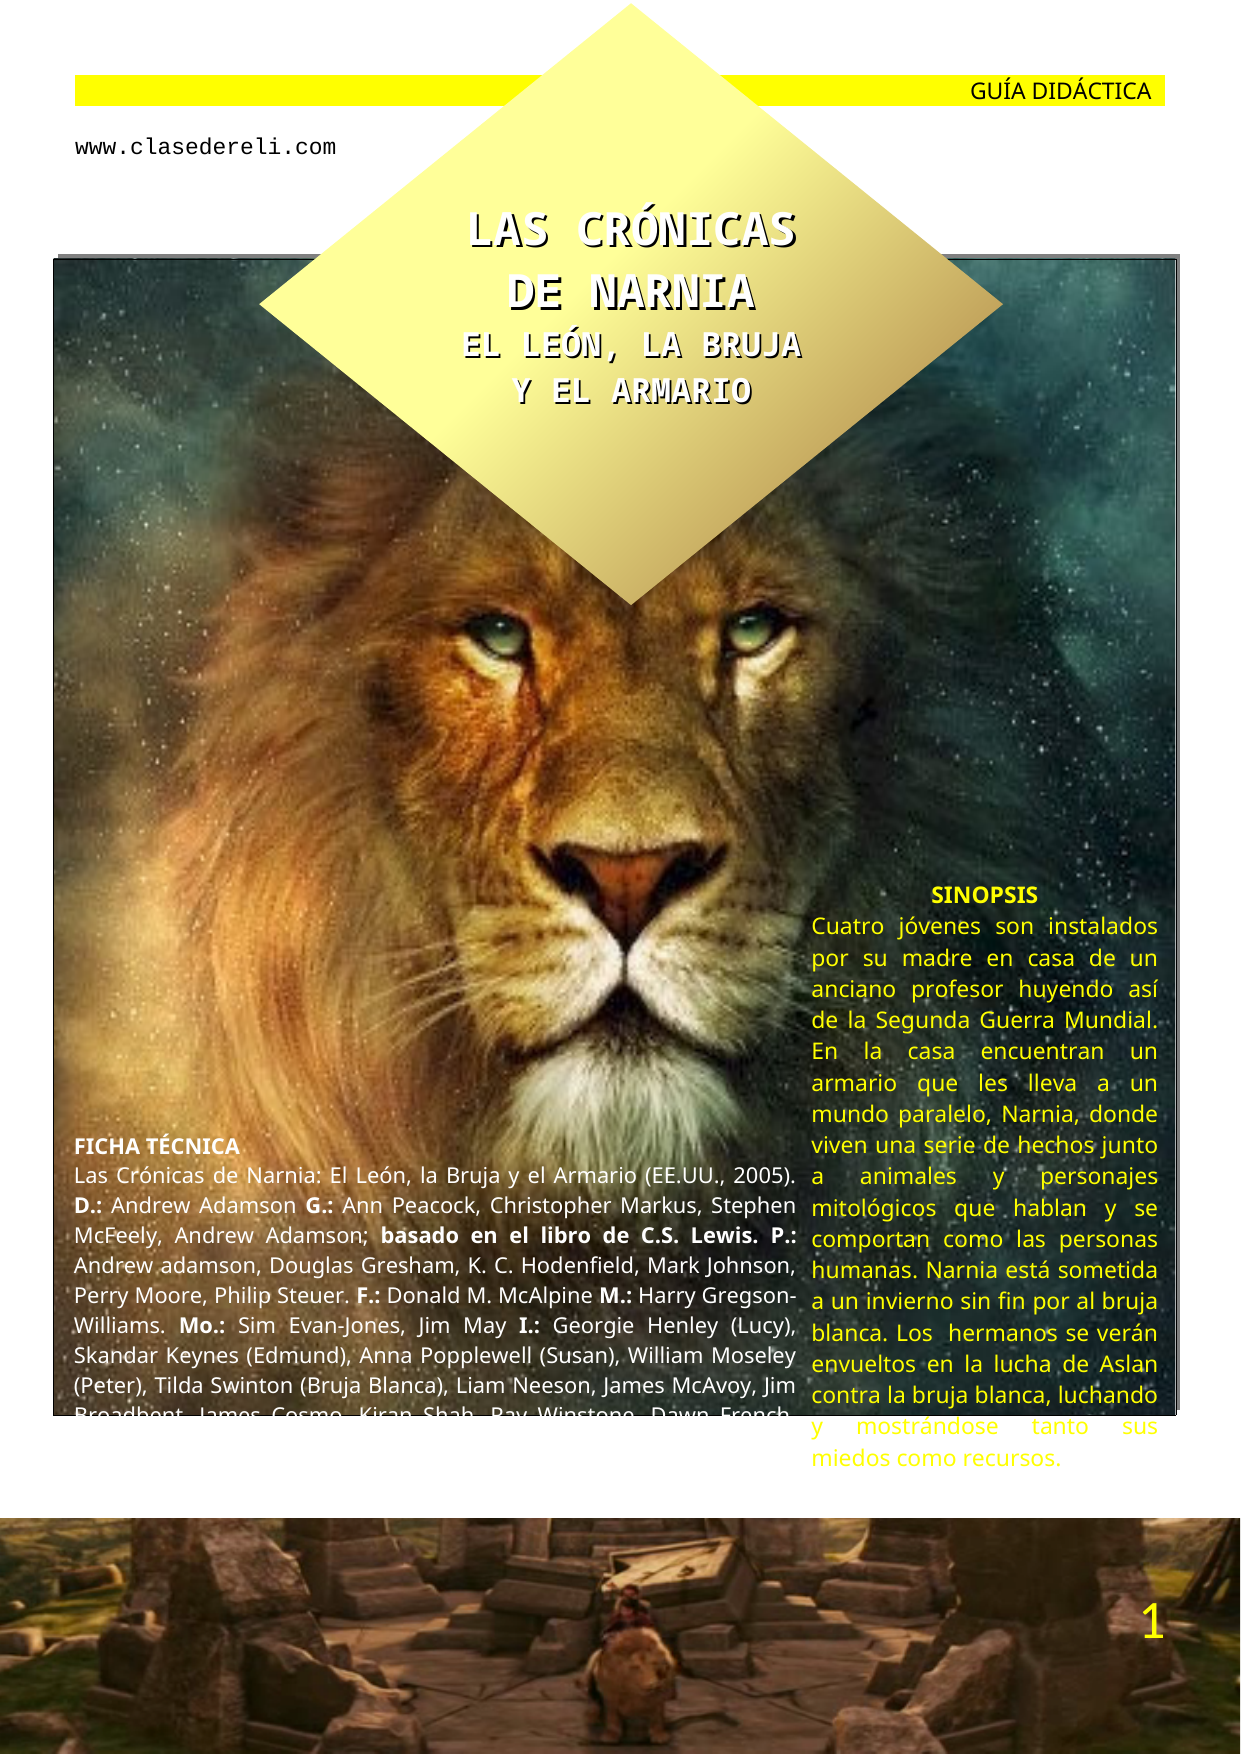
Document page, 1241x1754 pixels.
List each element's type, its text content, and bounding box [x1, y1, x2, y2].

picture [0, 1518, 1241, 1754]
text www.clasedereli.com [75, 136, 465, 162]
text [797, 136, 1165, 162]
picture [54, 260, 1176, 1415]
picture [654, 1409, 663, 1415]
